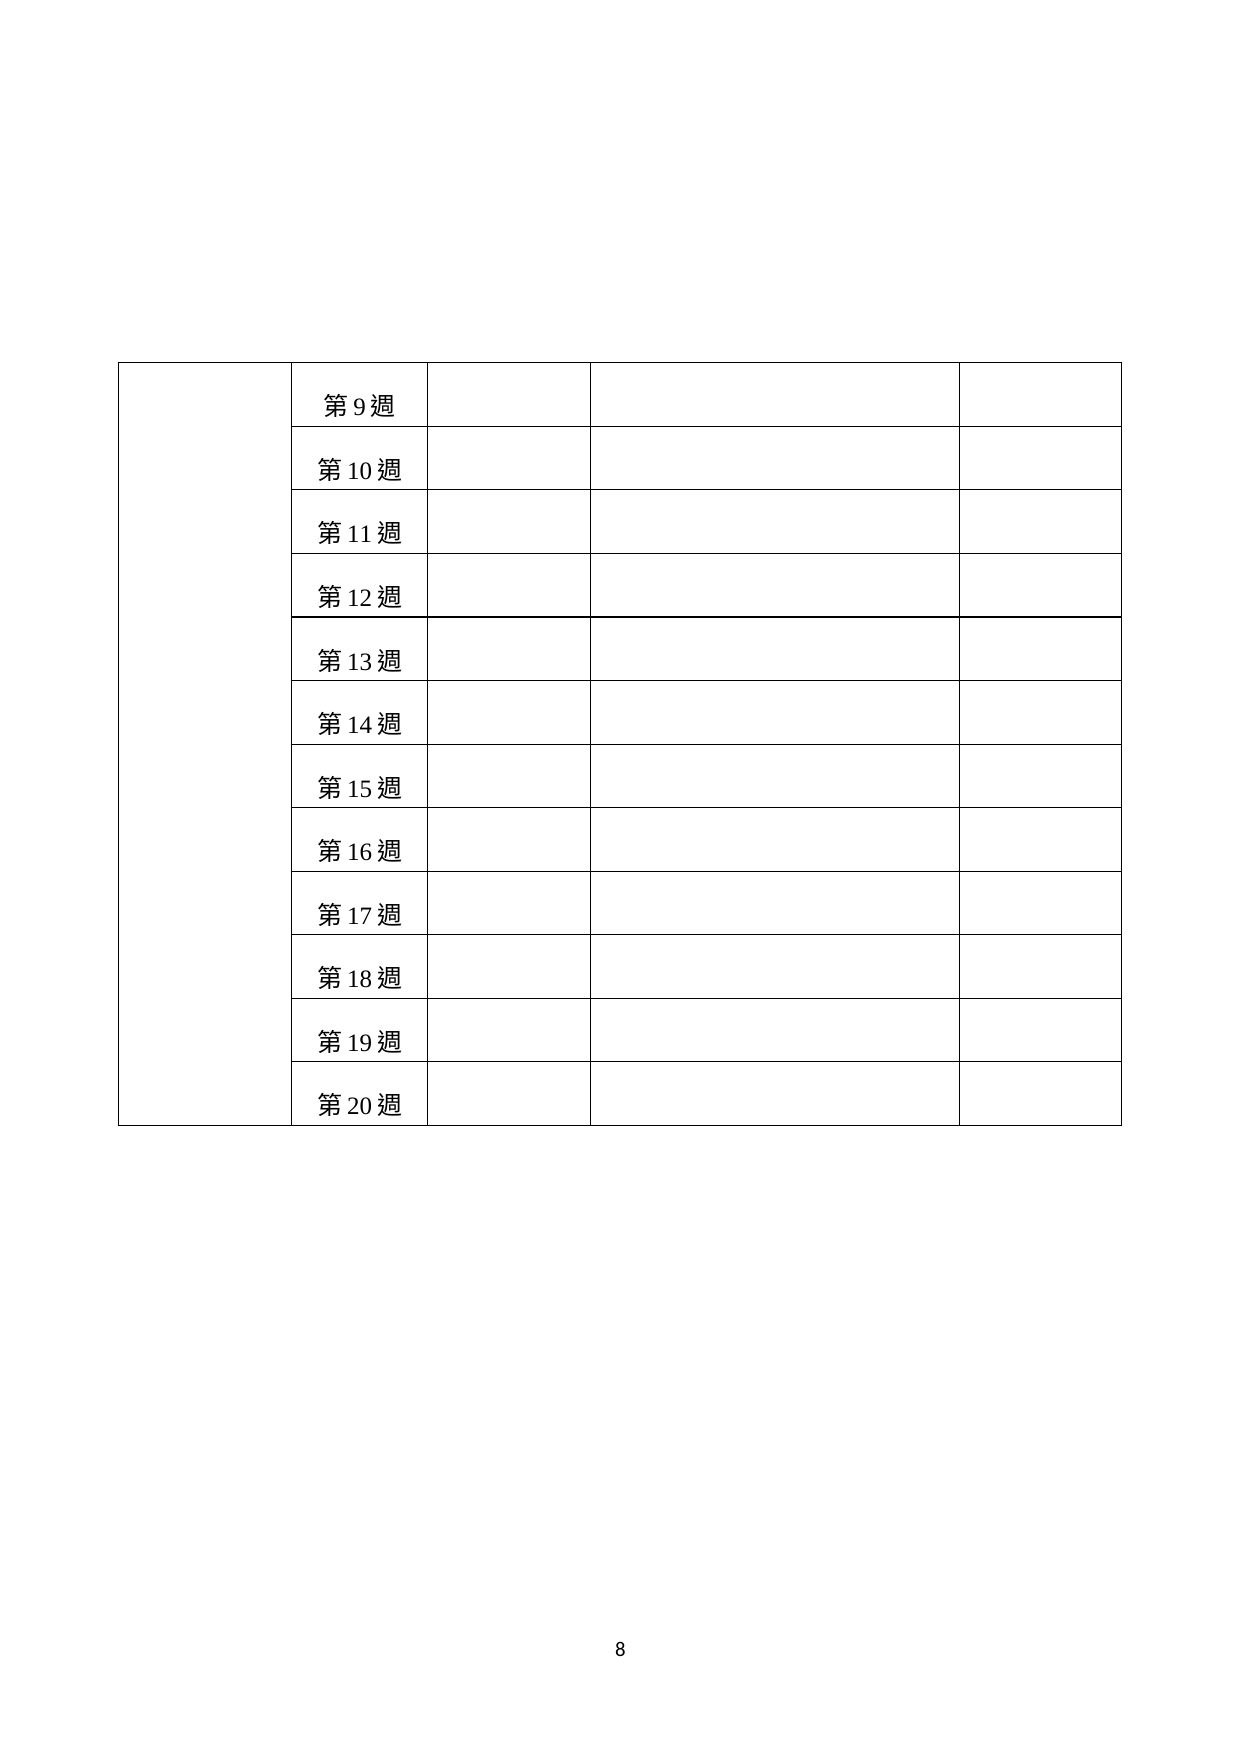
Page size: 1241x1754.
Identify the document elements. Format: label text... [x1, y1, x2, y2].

table_cell [428, 999, 590, 1061]
table_cell [428, 808, 590, 871]
table_cell 第20週 [292, 1062, 427, 1125]
table_cell [428, 554, 590, 616]
table_cell 第17週 [292, 872, 427, 934]
table_cell [960, 745, 1121, 807]
table_cell [428, 618, 590, 680]
table_cell 第10週 [292, 427, 427, 489]
table_cell [428, 1062, 590, 1125]
table_cell [428, 681, 590, 743]
table_cell [960, 808, 1121, 871]
table_cell [960, 999, 1121, 1061]
table_cell [591, 490, 959, 553]
table_cell [119, 363, 291, 1125]
table_cell 第14週 [292, 681, 427, 743]
table_cell [591, 1062, 959, 1125]
table_cell [591, 999, 959, 1061]
table_cell [591, 363, 959, 426]
table_cell [960, 1062, 1121, 1125]
table_cell [591, 427, 959, 489]
table_cell [960, 363, 1121, 426]
table_cell [960, 872, 1121, 934]
table_cell [960, 490, 1121, 553]
table_cell [960, 427, 1121, 489]
table_cell 第11週 [292, 490, 427, 553]
table_cell [591, 681, 959, 743]
table_cell [960, 618, 1121, 680]
table_cell [428, 745, 590, 807]
table_cell 第9週 [292, 363, 427, 426]
table_cell [960, 681, 1121, 743]
table_cell 第15週 [292, 745, 427, 807]
table_cell [591, 808, 959, 871]
table_cell [428, 427, 590, 489]
table_cell 第16週 [292, 808, 427, 871]
table_cell [960, 935, 1121, 998]
table_cell [428, 935, 590, 998]
table_cell 第19週 [292, 999, 427, 1061]
table_cell [960, 554, 1121, 616]
table_cell [591, 935, 959, 998]
table_cell [428, 490, 590, 553]
table_cell 第13週 [292, 618, 427, 680]
table_cell [591, 618, 959, 680]
table_cell 第12週 [292, 554, 427, 616]
table_cell [591, 745, 959, 807]
table_cell [428, 872, 590, 934]
table_cell [428, 363, 590, 426]
table_cell [591, 554, 959, 616]
table_cell 第18週 [292, 935, 427, 998]
table_cell [591, 872, 959, 934]
